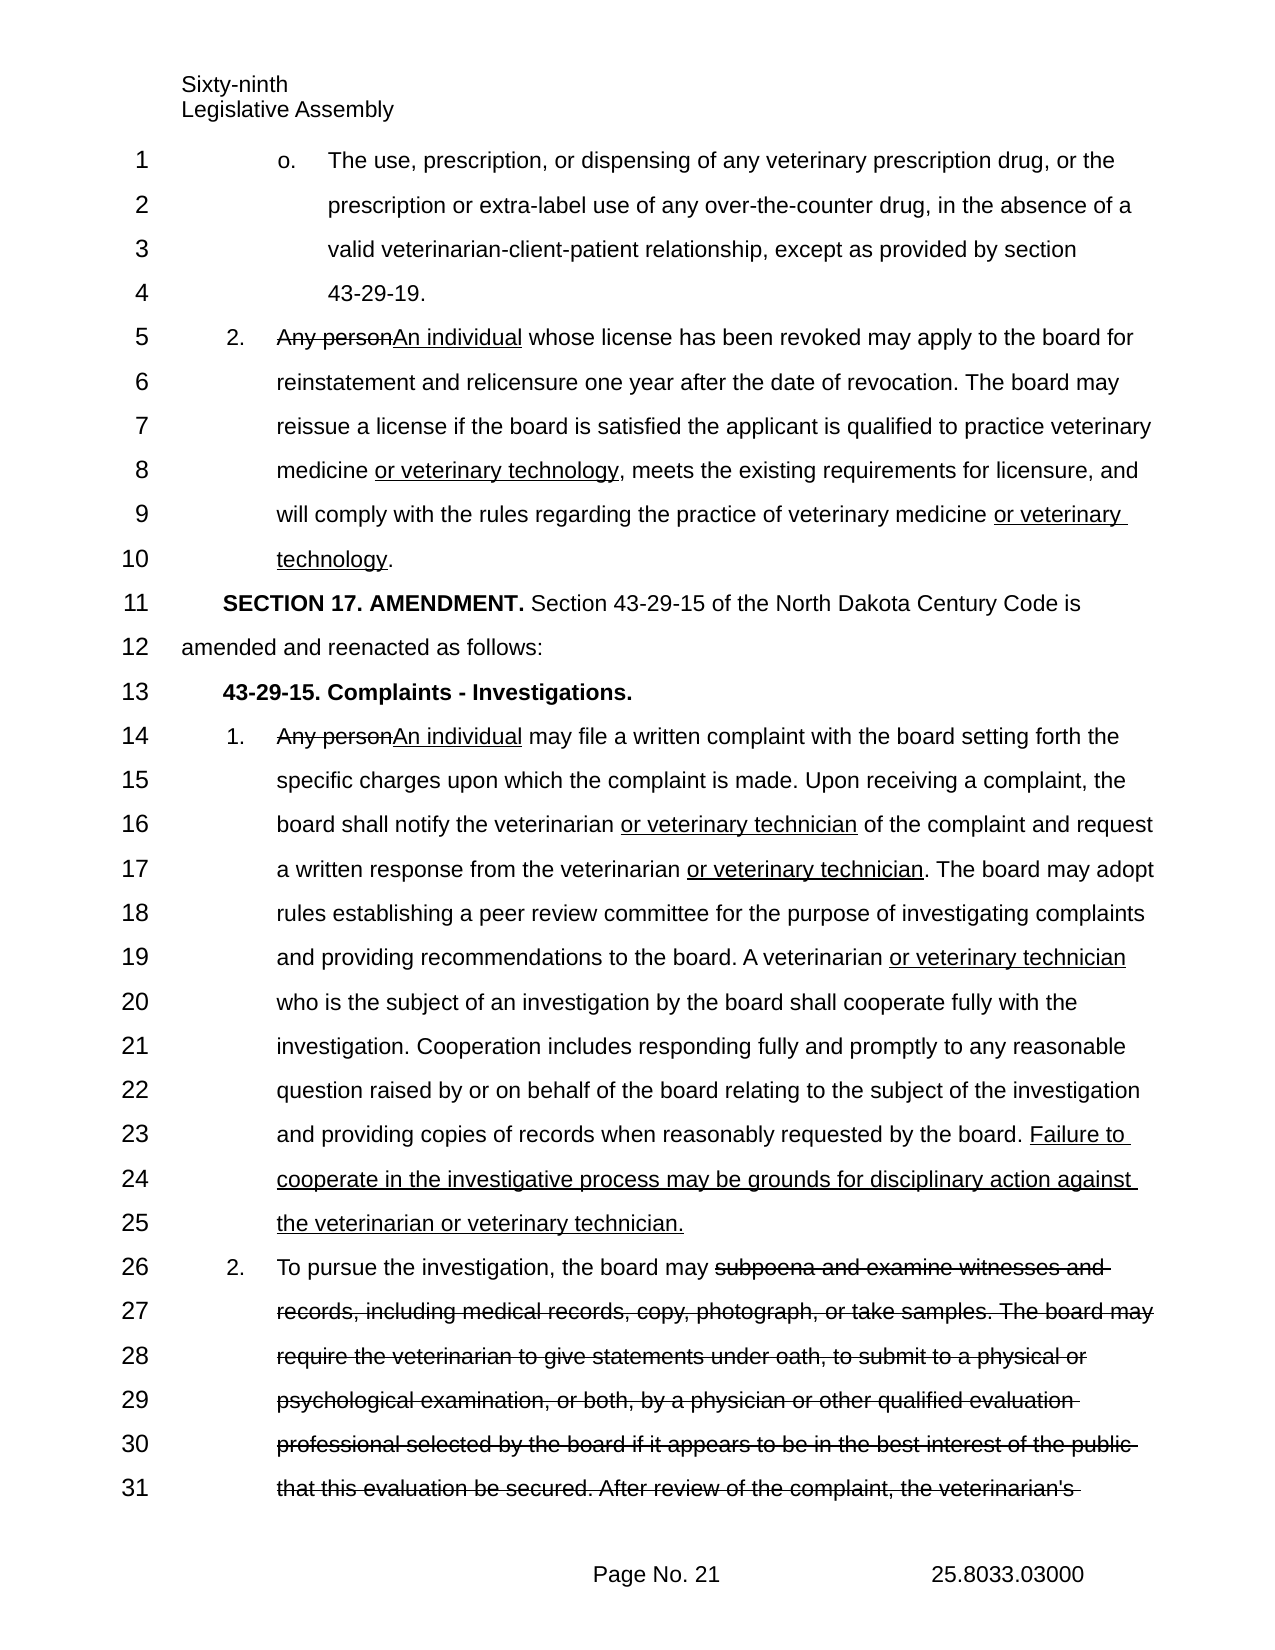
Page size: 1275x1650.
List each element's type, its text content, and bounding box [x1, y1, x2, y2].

text 2. Any personAn individual whose license has been revoked may apply to the board for reinstatement and relicensure one year after the date of revocation. The board may reissue a license if the board is satisfied the applicant is qualified to practice veterinary medicine or veterinary technology, meets the existing requirements for licensure, and will comply with the rules regarding the practice of veterinary medicine or veterinary technology. [181, 310, 1154, 576]
text 1. Any personAn individual may file a written complaint with the board setting forth the specific charges upon which the complaint is made. Upon receiving a complaint, the board shall notify the veterinarian or veterinary technician of the complaint and request a written response from the veterinarian or veterinary technician. The board may adopt rules establishing a peer review committee for the purpose of investigating complaints and providing recommendations to the board. A veterinarian or veterinary technician who is the subject of an investigation by the board shall cooperate fully with the investigation. Cooperation includes responding fully and promptly to any reasonable question raised by or on behalf of the board relating to the subject of the investigation and providing copies of records when reasonably requested by the board. Failure to cooperate in the investigative process may be grounds for disciplinary action against the veterinarian or veterinary technician. [181, 709, 1154, 1240]
text o. The use, prescription, or dispensing of any veterinary prescription drug, or the prescription or extra‑label use of any over‑the‑counter drug, in the absence of a valid veterinarian‑client‑patient relationship, except as provided by section 43‑29‑19. [181, 133, 1154, 310]
subtitle 43‑29‑15. Complaints ‑ Investigations. [181, 664, 1154, 709]
text 2. To pursue the investigation, the board may subpoena and examine witnesses and records, including medical records, copy, photograph, or take samples. The board may require the veterinarian to give statements under oath, to submit to a physical or psychological examination, or both, by a physician or other qualified evaluation professional selected by the board if it appears to be in the best interest of the public that this evaluation be secured. After review of the complaint, the veterinarian's [181, 1240, 1154, 1506]
text SECTION 17. AMENDMENT. Section 43‑29‑15 of the North Dakota Century Code is amended and reenacted as follows: [181, 576, 1154, 664]
